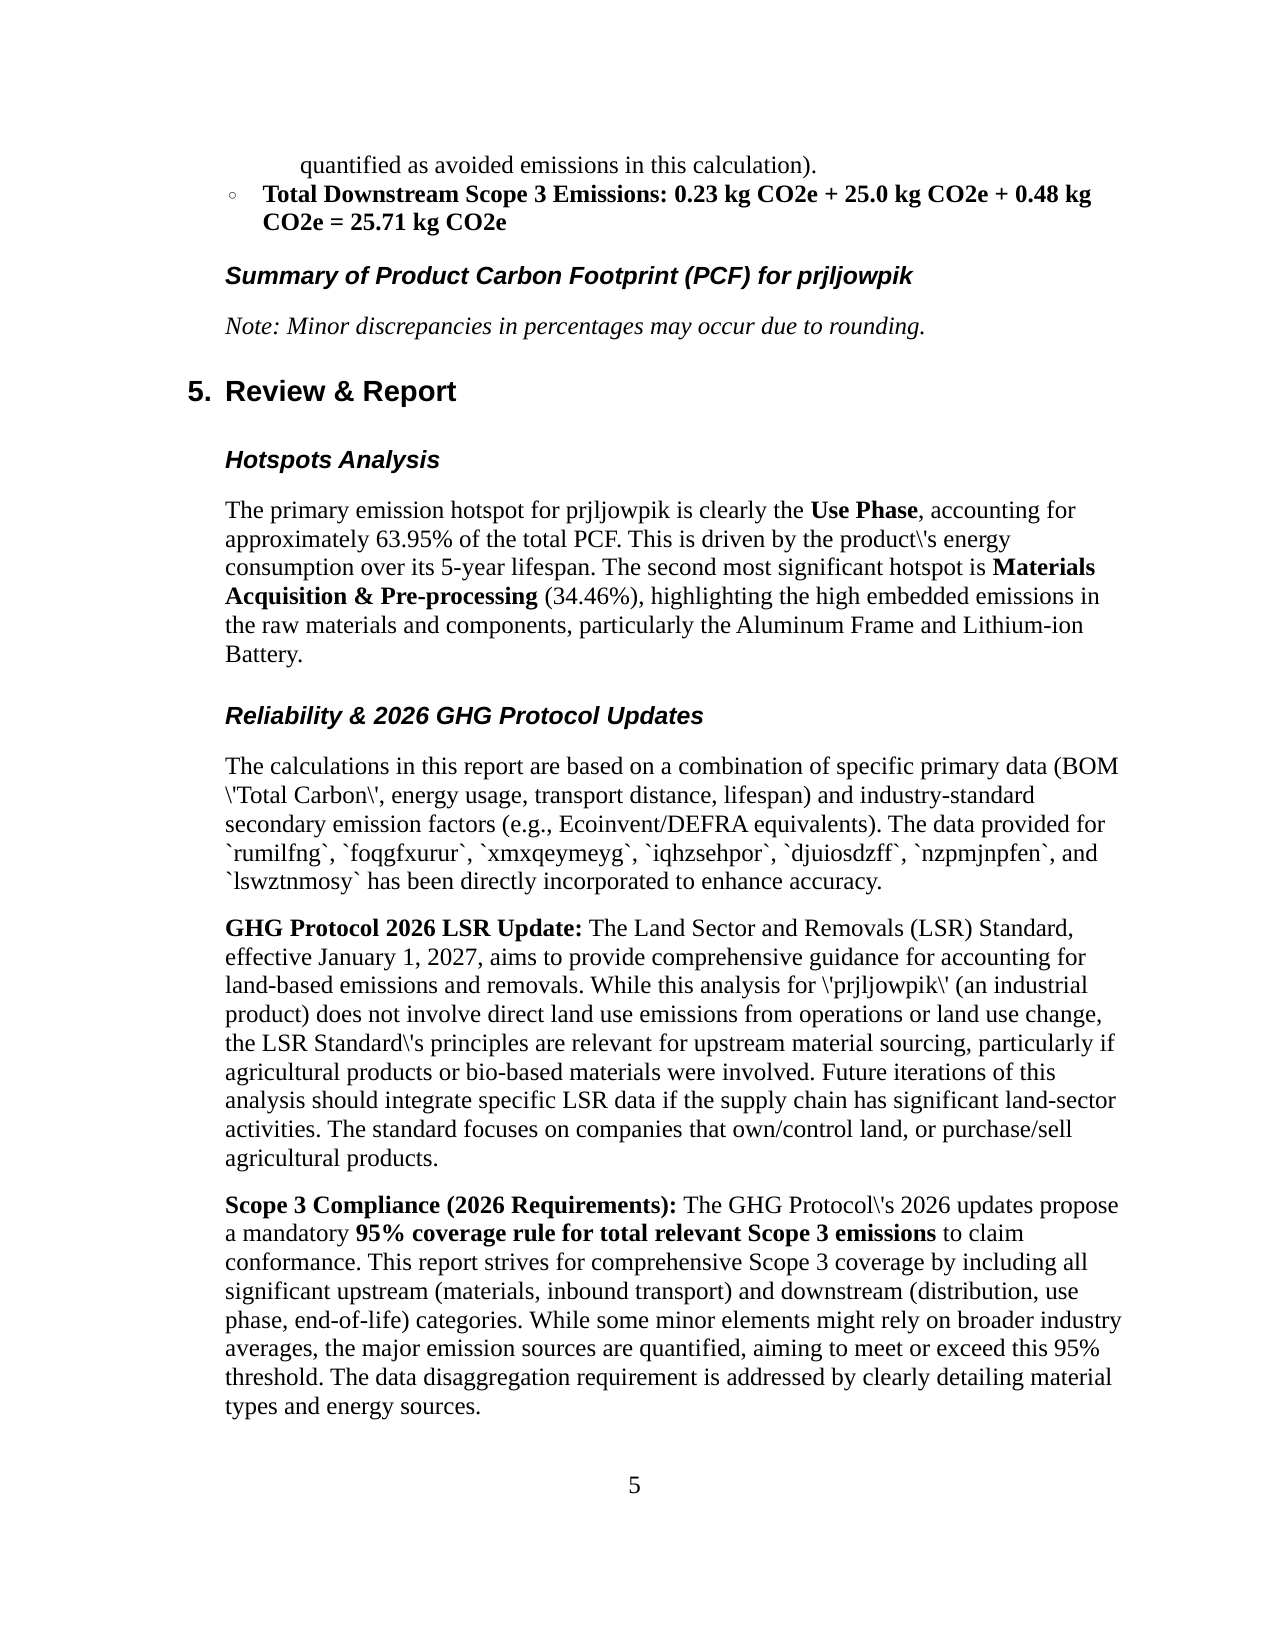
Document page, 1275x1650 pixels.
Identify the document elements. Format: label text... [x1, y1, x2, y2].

subtitle Reliability & 2026 GHG Protocol Updates [187, 701, 1125, 730]
subtitle Hotspots Analysis [187, 445, 1125, 473]
subtitle Review & Report [187, 374, 1125, 407]
list The primary emission hotspot for prjljowpik is clearly the Use Phase, accounting for approximately 63.95% of the total PCF. This is driven by the product\'s energy consumption over its 5-year lifespan. The second most significant hotspot is Materials Acquisition & Pre-processing (34.46%), highlighting the high embedded emissions in the raw materials and components, particularly the Aluminum Frame and Lithium-ion Battery. [187, 495, 1125, 667]
list Scope 3 Compliance (2026 Requirements): The GHG Protocol\'s 2026 updates propose a mandatory 95% coverage rule for total relevant Scope 3 emissions to claim conformance. This report strives for comprehensive Scope 3 coverage by including all significant upstream (materials, inbound transport) and downstream (distribution, use phase, end-of-life) categories. While some minor elements might rely on broader industry averages, the major emission sources are quantified, aiming to meet or exceed this 95% threshold. The data disaggregation requirement is addressed by clearly detailing material types and energy sources. [187, 1190, 1125, 1420]
list Total Downstream Scope 3 Emissions: 0.23 kg CO2e + 25.0 kg CO2e + 0.48 kg CO2e = 25.71 kg CO2e [225, 179, 1125, 236]
list GHG Protocol 2026 LSR Update: The Land Sector and Removals (LSR) Standard, effective January 1, 2027, aims to provide comprehensive guidance for accounting for land-based emissions and removals. While this analysis for \'prjljowpik\' (an industrial product) does not involve direct land use emissions from operations or land use change, the LSR Standard\'s principles are relevant for upstream material sourcing, particularly if agricultural products or bio-based materials were involved. Future iterations of this analysis should integrate specific LSR data if the supply chain has significant land-sector activities. The standard focuses on companies that own/control land, or purchase/sell agricultural products. [187, 913, 1125, 1172]
subtitle Summary of Product Carbon Footprint (PCF) for prjljowpik [187, 261, 1125, 290]
list quantified as avoided emissions in this calculation). [262, 150, 1125, 179]
list Note: Minor discrepancies in percentages may occur due to rounding. [187, 311, 1125, 340]
list The calculations in this report are based on a combination of specific primary data (BOM \'Total Carbon\', energy usage, transport distance, lifespan) and industry-standard secondary emission factors (e.g., Ecoinvent/DEFRA equivalents). The data provided for `rumilfng`, `foqgfxurur`, `xmxqeymeyg`, `iqhzsehpor`, `djuiosdzff`, `nzpmjnpfen`, and `lswztnmosy` has been directly incorporated to enhance accuracy. [187, 751, 1125, 895]
